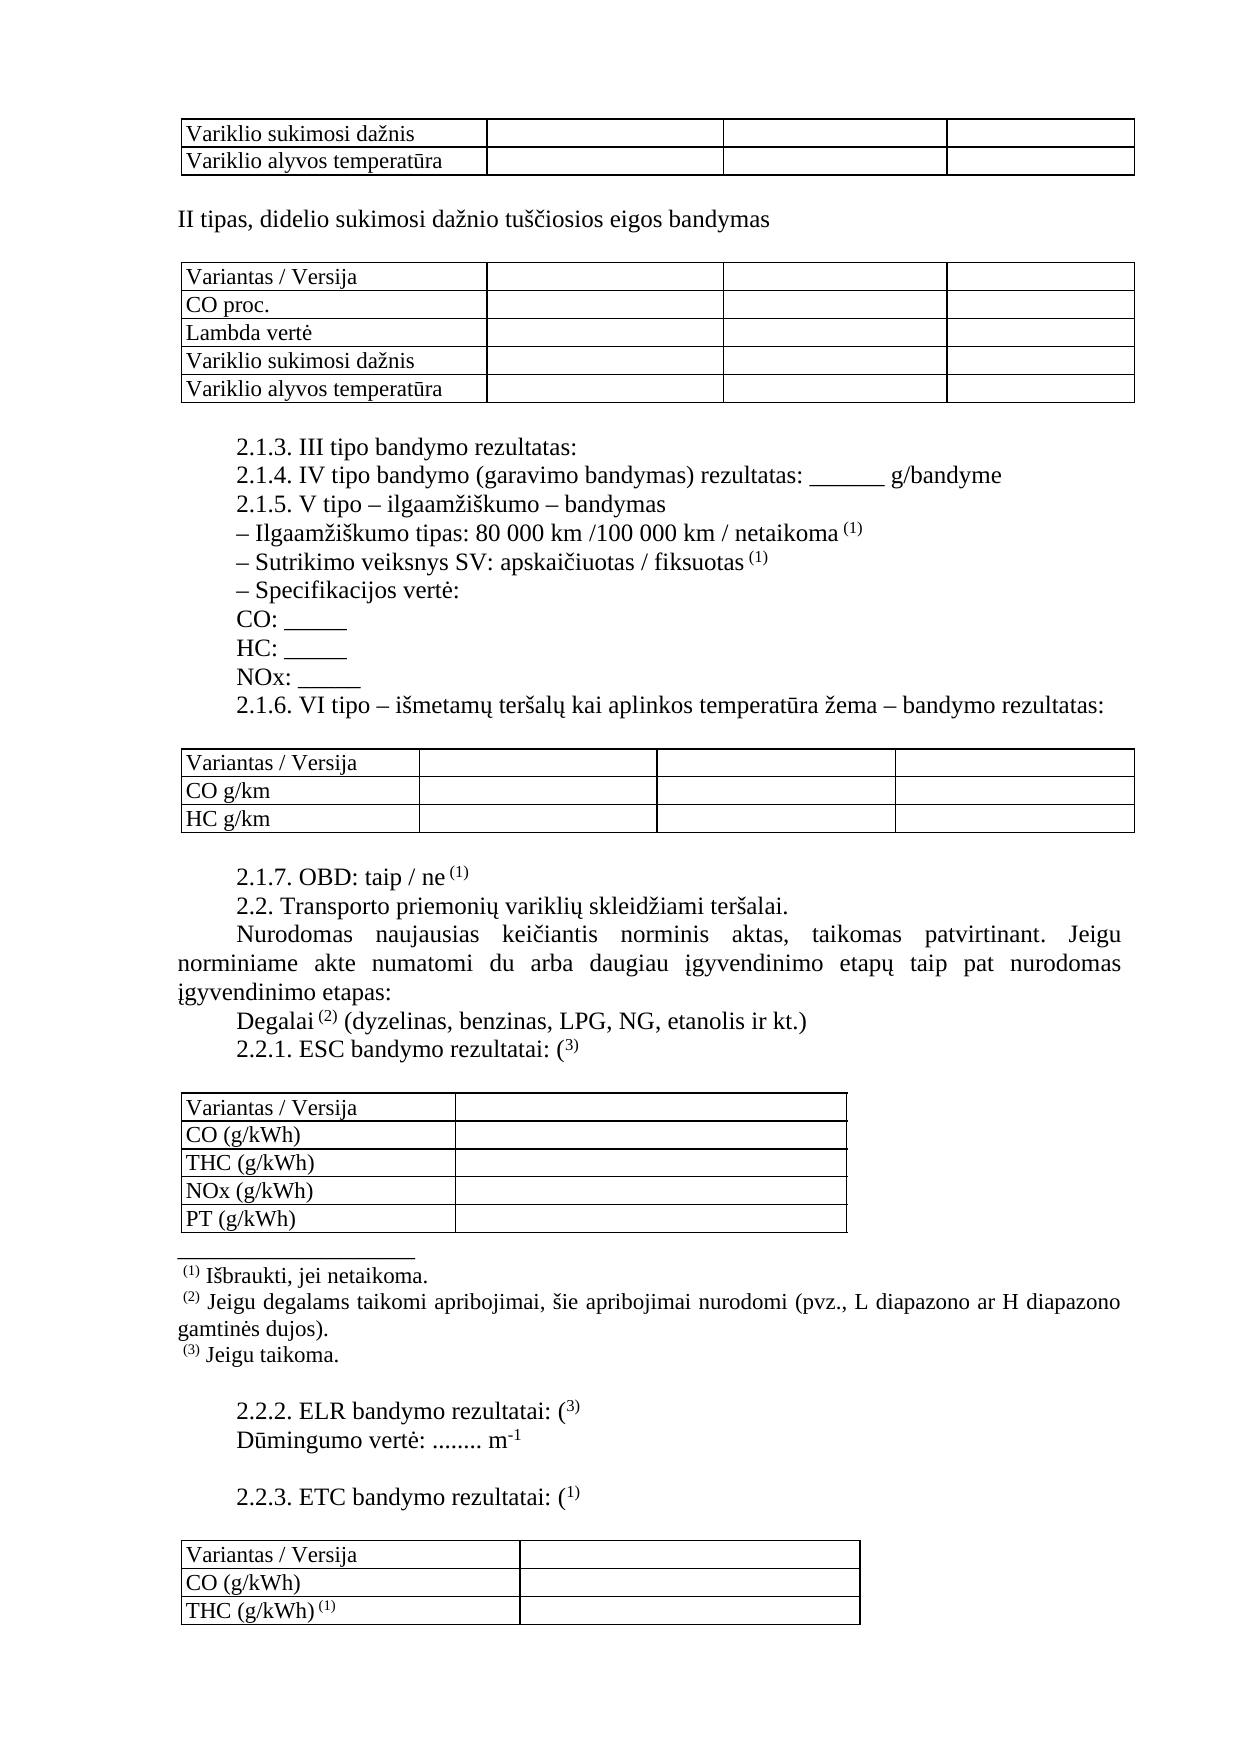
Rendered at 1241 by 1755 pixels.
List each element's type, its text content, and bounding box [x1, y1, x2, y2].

table_header [521, 1541, 859, 1568]
table_header Variantas / Versija [182, 750, 419, 776]
table_cell [456, 1205, 846, 1232]
table_cell [724, 347, 946, 373]
text 2.1.6. VI tipo – išmetamų teršalų kai aplinkos temperatūra žema – bandymo rezultatas: [177, 690, 1122, 719]
table_header [658, 750, 895, 776]
text Nurodomas naujausias keičiantis norminis aktas, taikomas patvirtinant. Jeigu norminiame akte numatomi du arba daugiau įgyvendinimo etapų taip pat nurodomas įgyvendinimo etapas: [177, 919, 1122, 1006]
table_cell Variklio sukimosi dažnis [182, 347, 486, 373]
text Degalai (2) (dyzelinas, benzinas, LPG, NG, etanolis ir kt.) [177, 1006, 1122, 1034]
table_cell Variklio sukimosi dažnis [182, 120, 486, 146]
table_cell [658, 777, 895, 804]
text (3) Jeigu taikoma. [177, 1341, 1122, 1367]
table_cell HC g/km [182, 805, 419, 832]
text ___________________ [177, 1233, 1122, 1262]
text HC: _____ [177, 633, 1122, 662]
table_cell [724, 291, 946, 318]
table_cell [948, 148, 1134, 174]
table_header Variantas / Versija [182, 1094, 455, 1120]
text 2.1.3. III tipo bandymo rezultatas: [177, 432, 1122, 460]
text Dūmingumo vertė: ........ m-1 [177, 1425, 1122, 1453]
text (1) Išbraukti, jei netaikoma. [177, 1262, 1122, 1288]
text – Specifikacijos vertė: [177, 575, 1122, 604]
table_cell [420, 805, 656, 832]
table_cell CO proc. [182, 291, 486, 318]
table_cell CO (g/kWh) [182, 1122, 455, 1148]
table_cell [896, 777, 1134, 804]
table_cell [488, 319, 723, 346]
text 2.2.2. ELR bandymo rezultatai: (3) [177, 1396, 1122, 1425]
table_cell [948, 120, 1134, 146]
table_header Variantas / Versija [182, 263, 486, 290]
text II tipas, didelio sukimosi dažnio tuščiosios eigos bandymas [177, 204, 1122, 233]
text 2.2. Transporto priemonių variklių skleidžiami teršalai. [177, 891, 1122, 919]
text 2.1.5. V tipo – ilgaamžiškumo – bandymas [177, 489, 1122, 518]
table_cell CO (g/kWh) [182, 1569, 519, 1596]
table_cell PT (g/kWh) [182, 1205, 455, 1232]
table_header [488, 263, 723, 290]
table_header [896, 750, 1134, 776]
text 2.1.7. OBD: taip / ne (1) [177, 862, 1122, 891]
table_header [456, 1094, 846, 1120]
table_cell [724, 120, 946, 146]
table_cell [724, 319, 946, 346]
text 2.2.3. ETC bandymo rezultatai: (1) [177, 1482, 1122, 1511]
table_cell NOx (g/kWh) [182, 1177, 455, 1204]
table_cell Variklio alyvos temperatūra [182, 375, 486, 401]
table_cell [948, 375, 1134, 401]
table_header [724, 263, 946, 290]
table_cell [521, 1597, 859, 1623]
table_cell [456, 1122, 846, 1148]
table_cell [724, 375, 946, 401]
table_cell [488, 347, 723, 373]
table_cell [948, 347, 1134, 373]
text (2) Jeigu degalams taikomi apribojimai, šie apribojimai nurodomi (pvz., L diapazono ar H diapazono gamtinės dujos). [177, 1288, 1122, 1341]
table_cell [948, 319, 1134, 346]
table_header [948, 263, 1134, 290]
table_header Variantas / Versija [182, 1541, 519, 1568]
table_cell [456, 1177, 846, 1204]
table_cell [658, 805, 895, 832]
table_cell THC (g/kWh) (1) [182, 1597, 519, 1623]
text 2.2.1. ESC bandymo rezultatai: (3) [177, 1034, 1122, 1063]
text – Sutrikimo veiksnys SV: apskaičiuotas / fiksuotas (1) [177, 547, 1122, 575]
table_cell [948, 291, 1134, 318]
text NOx: _____ [177, 662, 1122, 690]
table_cell [724, 148, 946, 174]
text CO: _____ [177, 604, 1122, 633]
table_cell Variklio alyvos temperatūra [182, 148, 486, 174]
table_cell [896, 805, 1134, 832]
table_header [420, 750, 656, 776]
table_cell [488, 148, 723, 174]
table_cell THC (g/kWh) [182, 1150, 455, 1176]
table_cell [488, 120, 723, 146]
table_cell Lambda vertė [182, 319, 486, 346]
table_cell [488, 375, 723, 401]
table_cell [488, 291, 723, 318]
table_cell [420, 777, 656, 804]
table_cell [521, 1569, 859, 1596]
text 2.1.4. IV tipo bandymo (garavimo bandymas) rezultatas: ______ g/bandyme [177, 460, 1122, 489]
text – Ilgaamžiškumo tipas: 80 000 km /100 000 km / netaikoma (1) [177, 518, 1122, 547]
table_cell CO g/km [182, 777, 419, 804]
table_cell [456, 1150, 846, 1176]
